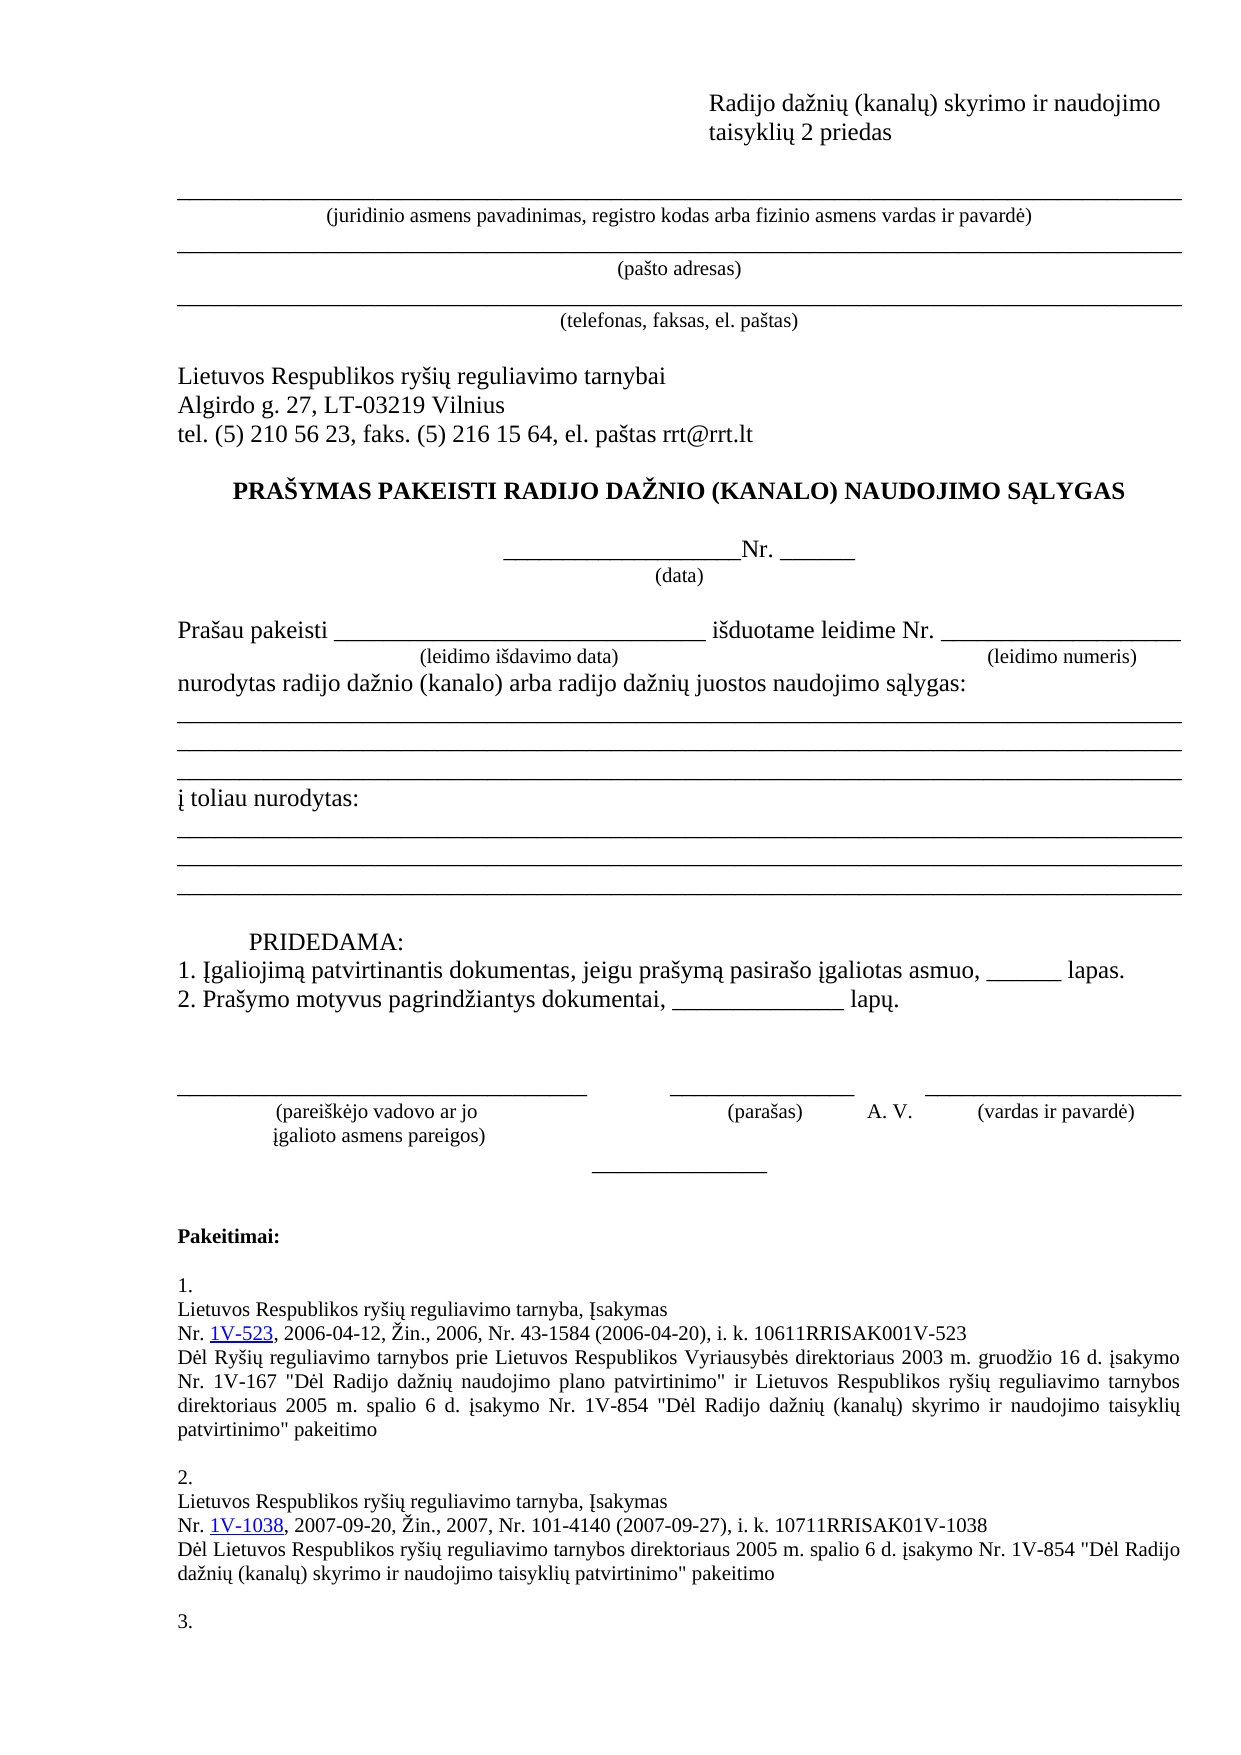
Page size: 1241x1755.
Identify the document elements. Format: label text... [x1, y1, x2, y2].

text 3. [177, 1609, 1181, 1633]
text Nr. ______ [177, 534, 1181, 562]
text tel. (5) 210 56 23, faks. (5) 216 15 64, el. paštas rrt@rrt.lt [177, 419, 1181, 447]
text Prašau pakeisti išduotame leidime Nr. [177, 615, 1181, 644]
text nurodytas radijo dažnio (kanalo) arba radijo dažnių juostos naudojimo sąlygas: [177, 668, 1181, 697]
text 2. [177, 1465, 1181, 1489]
text Radijo dažnių (kanalų) skyrimo ir naudojimo [177, 88, 1181, 117]
text Nr. 1V-1038, 2007-09-20, Žin., 2007, Nr. 101-4140 (2007-09-27), i. k. 10711RRISAK01V-1038 [177, 1513, 1181, 1537]
text taisyklių 2 priedas [177, 117, 1181, 145]
text (data) [177, 562, 1181, 587]
text 1. [177, 1272, 1181, 1297]
text Lietuvos Respublikos ryšių reguliavimo tarnyba, Įsakymas [177, 1297, 1181, 1321]
text 2. Prašymo motyvus pagrindžiantys dokumentai, lapų. [177, 984, 1181, 1013]
text įgalioto asmens pareigos) [177, 1123, 1181, 1147]
text (juridinio asmens pavadinimas, registro kodas arba fizinio asmens vardas ir pavardė) [177, 203, 1181, 227]
text PRIDEDAMA: [177, 927, 1181, 956]
text (pareiškėjo vadovo ar jo (parašas) A. V. (vardas ir pavardė) [177, 1099, 1181, 1123]
text (leidimo išdavimo data) (leidimo numeris) [177, 644, 1181, 668]
text Algirdo g. 27, LT-03219 Vilnius [177, 390, 1181, 419]
text ______________ [177, 1147, 1181, 1176]
text PRAŠYMAS PAKEISTI RADIJO DAŽNIO (KANALO) NAUDOJIMO SĄLYGAS [177, 476, 1181, 505]
text (telefonas, faksas, el. paštas) [177, 308, 1181, 332]
text Dėl Ryšių reguliavimo tarnybos prie Lietuvos Respublikos Vyriausybės direktoriaus 2003 m. gruodžio 16 d. įsakymo Nr. 1V-167 "Dėl Radijo dažnių naudojimo plano patvirtinimo" ir Lietuvos Respublikos ryšių reguliavimo tarnybos direktoriaus 2005 m. spalio 6 d. įsakymo Nr. 1V-854 "Dėl Radijo dažnių (kanalų) skyrimo ir naudojimo taisyklių patvirtinimo" pakeitimo [177, 1345, 1181, 1441]
text į toliau nurodytas: [177, 783, 1181, 812]
text Nr. 1V-523, 2006-04-12, Žin., 2006, Nr. 43-1584 (2006-04-20), i. k. 10611RRISAK001V-523 [177, 1321, 1181, 1345]
text Dėl Lietuvos Respublikos ryšių reguliavimo tarnybos direktoriaus 2005 m. spalio 6 d. įsakymo Nr. 1V-854 "Dėl Radijo dažnių (kanalų) skyrimo ir naudojimo taisyklių patvirtinimo" pakeitimo [177, 1537, 1181, 1585]
text Lietuvos Respublikos ryšių reguliavimo tarnyba, Įsakymas [177, 1489, 1181, 1513]
text Lietuvos Respublikos ryšių reguliavimo tarnybai [177, 361, 1181, 390]
text Pakeitimai: [177, 1224, 1181, 1248]
text (pašto adresas) [177, 256, 1181, 280]
text 1. Įgaliojimą patvirtinantis dokumentas, jeigu prašymą pasirašo įgaliotas asmuo, lapas. [177, 956, 1181, 984]
